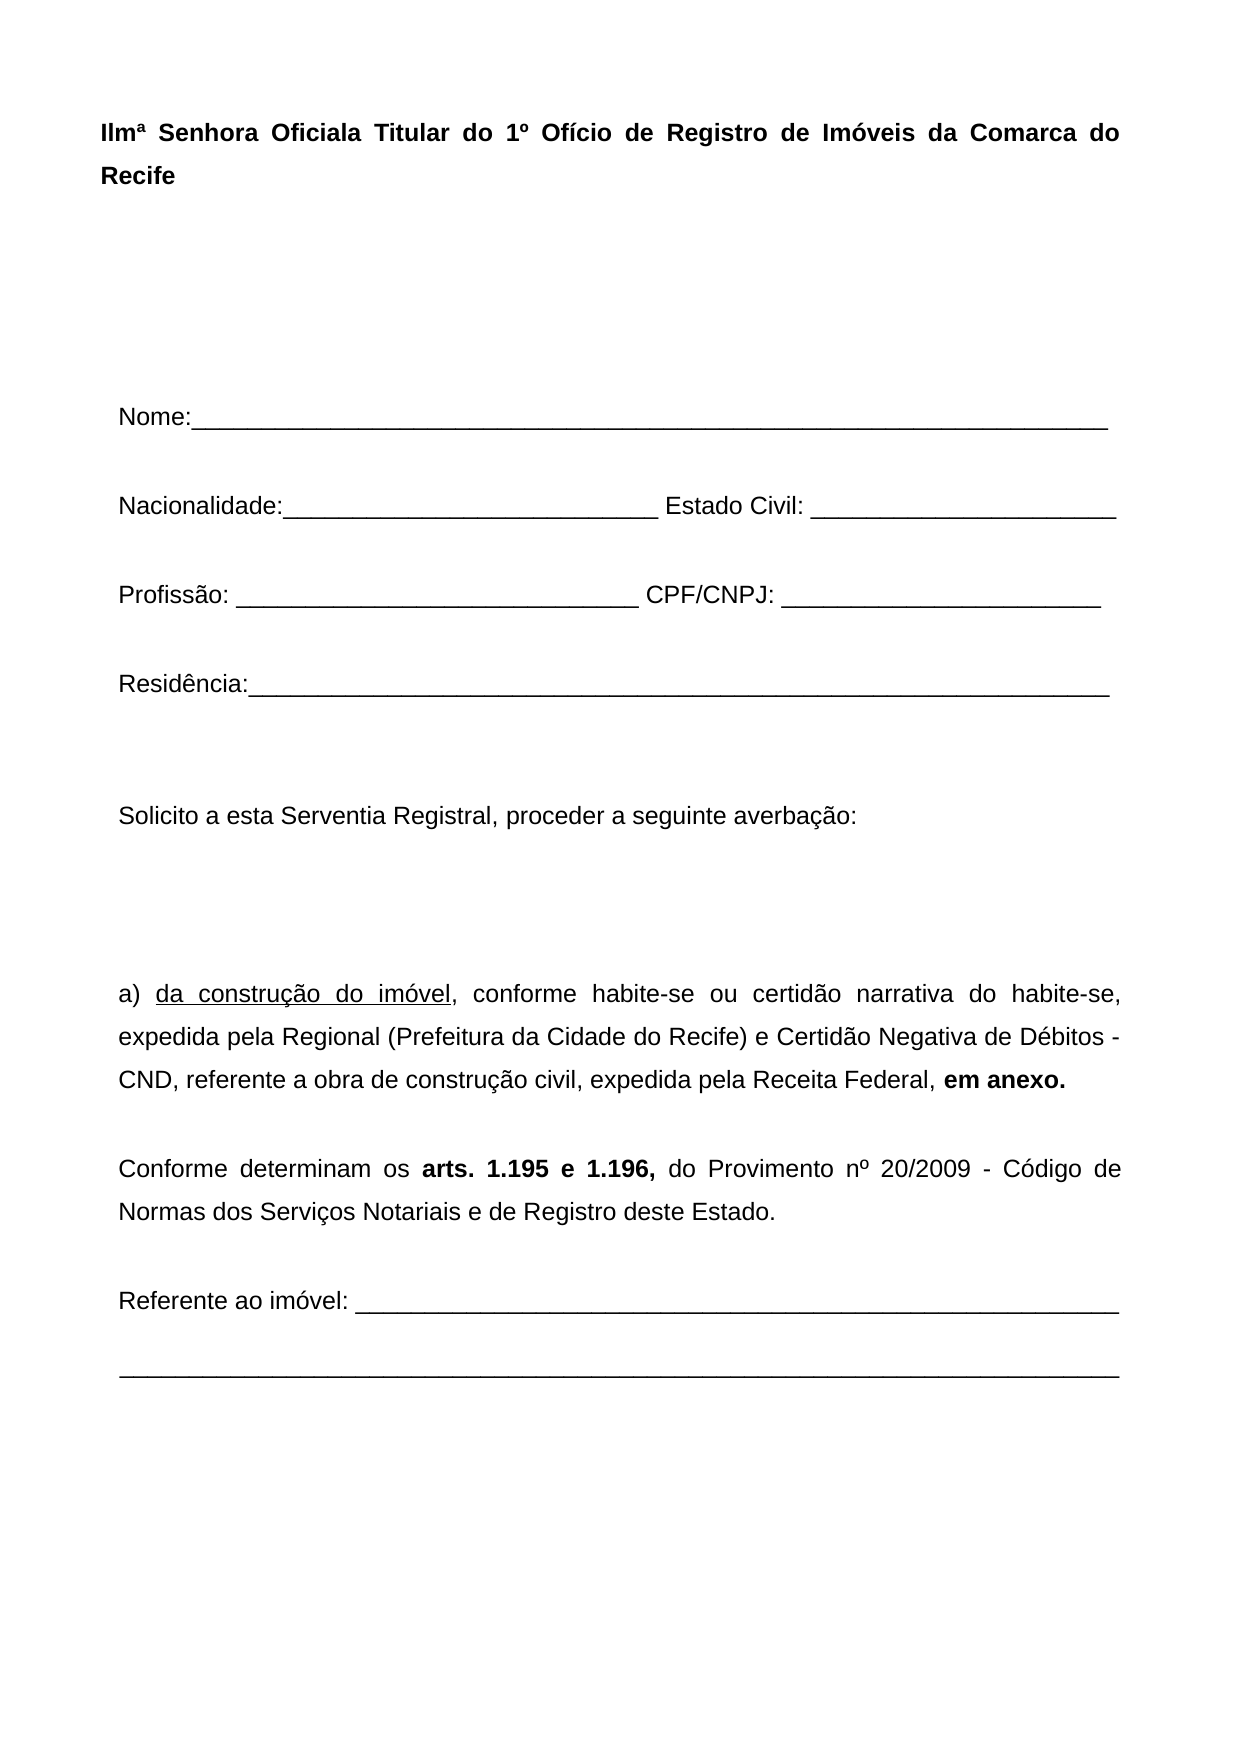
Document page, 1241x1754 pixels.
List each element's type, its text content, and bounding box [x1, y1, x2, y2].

text Nacionalidade:___________________________ Estado Civil: ______________________ [118, 491, 1122, 519]
text Solicito a esta Serventia Registral, proceder a seguinte averbação: [118, 801, 1122, 829]
text ­­­­­­­­­­­­­­­­­­­­­­­­­­­________________________________________________________________________ [118, 1350, 1122, 1379]
text a) da construção do imóvel, conforme habite-se ou certidão narrativa do habite-se, expedida pela Regional (Prefeitura da Cidade do Recife) e Certidão Negativa de Débitos - CND, referente a obra de construção civil, expedida pela Receita Federal, em anexo. [118, 979, 1122, 1094]
text Profissão: _____________________________ CPF/CNPJ: _______________________ [118, 580, 1122, 608]
text Residência:______________________________________________________________ [118, 669, 1122, 697]
text Nome:__________________________________________________________________ [118, 402, 1122, 431]
text Ilmª Senhora Oficiala Titular do 1º Ofício de Registro de Imóveis da Comarca do Recife [100, 118, 1122, 190]
text Conforme determinam os arts. 1.195 e 1.196, do Provimento nº 20/2009 - Código de Normas dos Serviços Notariais e de Registro deste Estado. [118, 1154, 1122, 1226]
text Referente ao imóvel: _______________________________________________________ [118, 1286, 1122, 1315]
